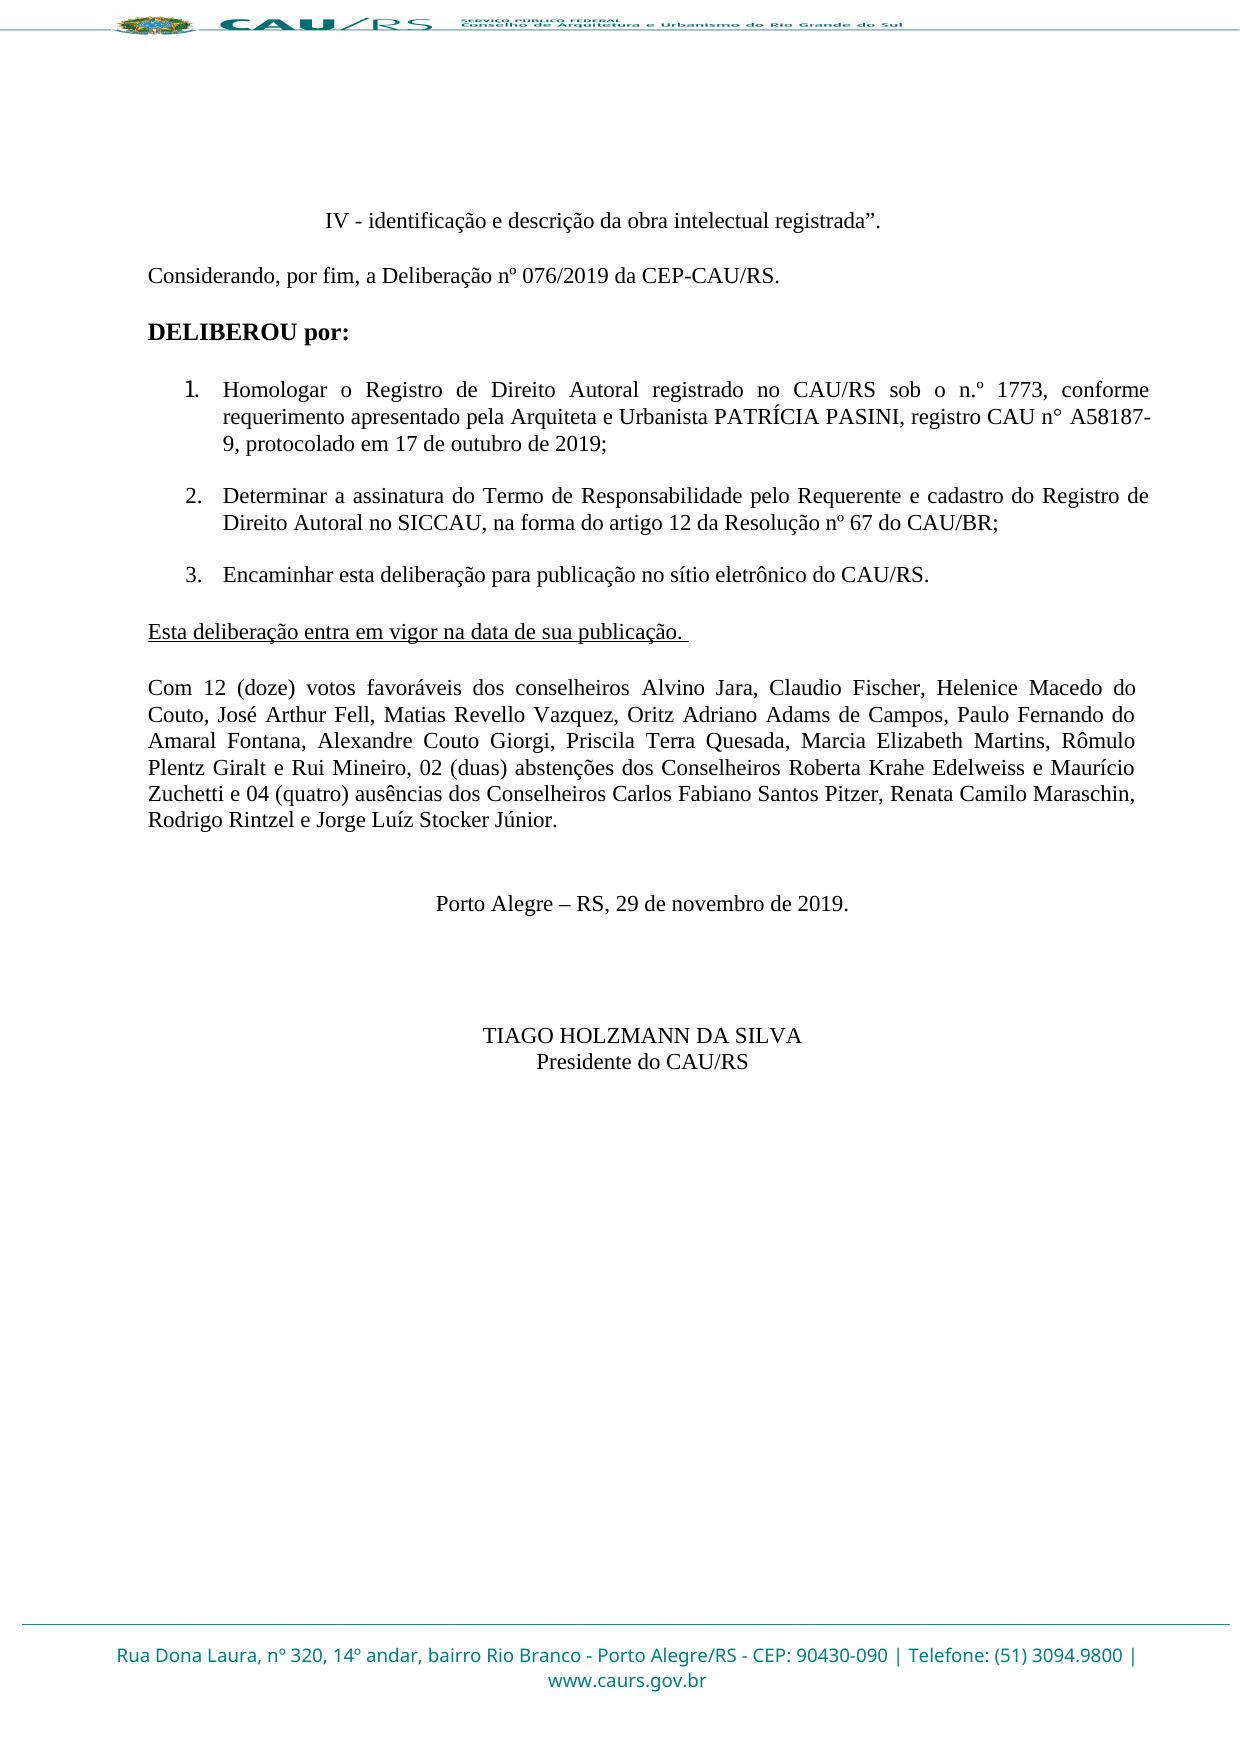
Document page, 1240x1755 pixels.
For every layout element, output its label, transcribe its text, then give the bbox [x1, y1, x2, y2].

text Esta deliberação entra em vigor na data de sua publicação. [148, 618, 1151, 644]
text Considerando, por fim, a Deliberação nº 076/2019 da CEP-CAU/RS. [148, 262, 1151, 288]
list Homologar o Registro de Direito Autoral registrado no CAU/RS sob o n.º 1773, conforme requerimento apresentado pela Arquiteta e Urbanista PATRÍCIA PASINI, registro CAU n° A58187-9, protocolado em 17 de outubro de 2019; [185, 374, 1151, 456]
list Porto Alegre – RS, 29 de novembro de 2019. [148, 890, 1137, 916]
list Encaminhar esta deliberação para publicação no sítio eletrônico do CAU/RS. [185, 561, 1151, 588]
text Com 12 (doze) votos favoráveis dos conselheiros Alvino Jara, Claudio Fischer, Helenice Macedo do Couto, José Arthur Fell, Matias Revello Vazquez, Oritz Adriano Adams de Campos, Paulo Fernando do Amaral Fontana, Alexandre Couto Giorgi, Priscila Terra Quesada, Marcia Elizabeth Martins, Rômulo Plentz Giralt e Rui Mineiro, 02 (duas) abstenções dos Conselheiros Roberta Krahe Edelweiss e Maurício Zuchetti e 04 (quatro) ausências dos Conselheiros Carlos Fabiano Santos Pitzer, Renata Camilo Maraschin, Rodrigo Rintzel e Jorge Luíz Stocker Júnior. [148, 674, 1137, 833]
list Determinar a assinatura do Termo de Responsabilidade pelo Requerente e cadastro do Registro de Direito Autoral no SICCAU, na forma do artigo 12 da Resolução nº 67 do CAU/BR; [185, 482, 1151, 535]
text DELIBEROU por: [148, 317, 1063, 346]
list Presidente do CAU/RS [148, 1048, 1137, 1074]
list TIAGO HOLZMANN DA SILVA [148, 1022, 1137, 1048]
text IV - identificação e descrição da obra intelectual registrada”. [325, 207, 1151, 233]
